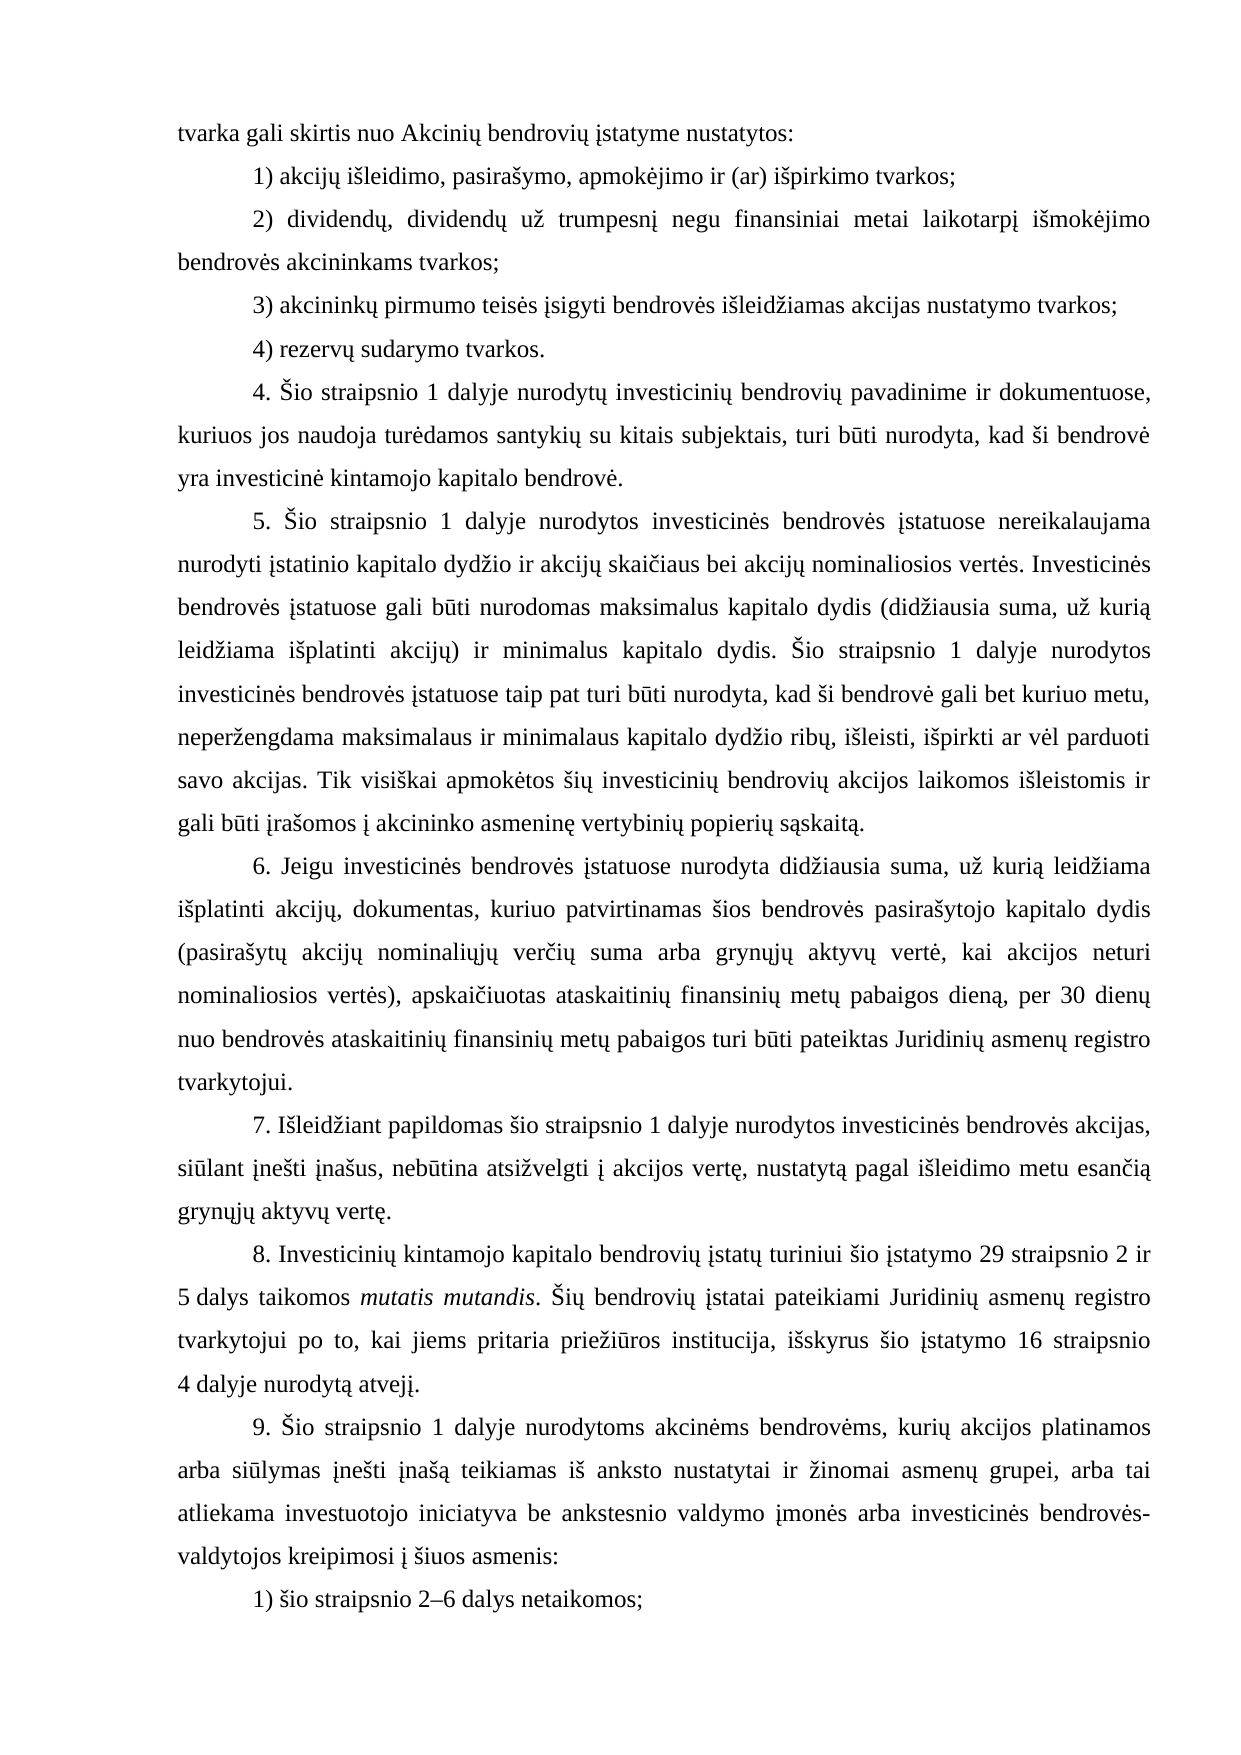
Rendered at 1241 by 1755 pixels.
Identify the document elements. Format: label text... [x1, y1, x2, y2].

text 2) dividendų, dividendų už trumpesnį negu finansiniai metai laikotarpį išmokėjimo bendrovės akcininkams tvarkos; [177, 204, 1152, 276]
text 3) akcininkų pirmumo teisės įsigyti bendrovės išleidžiamas akcijas nustatymo tvarkos; [177, 291, 1152, 319]
text 1) akcijų išleidimo, pasirašymo, apmokėjimo ir (ar) išpirkimo tvarkos; [177, 161, 1152, 190]
text 9. Šio straipsnio 1 dalyje nurodytoms akcinėms bendrovėms, kurių akcijos platinamos arba siūlymas įnešti įnašą teikiamas iš anksto nustatytai ir žinomai asmenų grupei, arba tai atliekama investuotojo iniciatyva be ankstesnio valdymo įmonės arba investicinės bendrovės-valdytojos kreipimosi į šiuos asmenis: [177, 1412, 1152, 1570]
text 5. Šio straipsnio 1 dalyje nurodytos investicinės bendrovės įstatuose nereikalaujama nurodyti įstatinio kapitalo dydžio ir akcijų skaičiaus bei akcijų nominaliosios vertės. Investicinės bendrovės įstatuose gali būti nurodomas maksimalus kapitalo dydis (didžiausia suma, už kurią leidžiama išplatinti akcijų) ir minimalus kapitalo dydis. Šio straipsnio 1 dalyje nurodytos investicinės bendrovės įstatuose taip pat turi būti nurodyta, kad ši bendrovė gali bet kuriuo metu, neperžengdama maksimalaus ir minimalaus kapitalo dydžio ribų, išleisti, išpirkti ar vėl parduoti savo akcijas. Tik visiškai apmokėtos šių investicinių bendrovių akcijos laikomos išleistomis ir gali būti įrašomos į akcininko asmeninę vertybinių popierių sąskaitą. [177, 506, 1152, 837]
text 4. Šio straipsnio 1 dalyje nurodytų investicinių bendrovių pavadinime ir dokumentuose, kuriuos jos naudoja turėdamos santykių su kitais subjektais, turi būti nurodyta, kad ši bendrovė yra investicinė kintamojo kapitalo bendrovė. [177, 377, 1152, 492]
text 4) rezervų sudarymo tvarkos. [177, 334, 1152, 362]
text 7. Išleidžiant papildomas šio straipsnio 1 dalyje nurodytos investicinės bendrovės akcijas, siūlant įnešti įnašus, nebūtina atsižvelgti į akcijos vertę, nustatytą pagal išleidimo metu esančią grynųjų aktyvų vertę. [177, 1110, 1152, 1225]
text 8. Investicinių kintamojo kapitalo bendrovių įstatų turiniui šio įstatymo 29 straipsnio 2 ir 5 dalys taikomos mutatis mutandis. Šių bendrovių įstatai pateikiami Juridinių asmenų registro tvarkytojui po to, kai jiems pritaria priežiūros institucija, išskyrus šio įstatymo 16 straipsnio 4 dalyje nurodytą atvejį. [177, 1239, 1152, 1397]
text 1) šio straipsnio 2–6 dalys netaikomos; [177, 1584, 1152, 1613]
text 6. Jeigu investicinės bendrovės įstatuose nurodyta didžiausia suma, už kurią leidžiama išplatinti akcijų, dokumentas, kuriuo patvirtinamas šios bendrovės pasirašytojo kapitalo dydis (pasirašytų akcijų nominaliųjų verčių suma arba grynųjų aktyvų vertė, kai akcijos neturi nominaliosios vertės), apskaičiuotas ataskaitinių finansinių metų pabaigos dieną, per 30 dienų nuo bendrovės ataskaitinių finansinių metų pabaigos turi būti pateiktas Juridinių asmenų registro tvarkytojui. [177, 851, 1152, 1096]
text tvarka gali skirtis nuo Akcinių bendrovių įstatyme nustatytos: [177, 118, 1152, 147]
